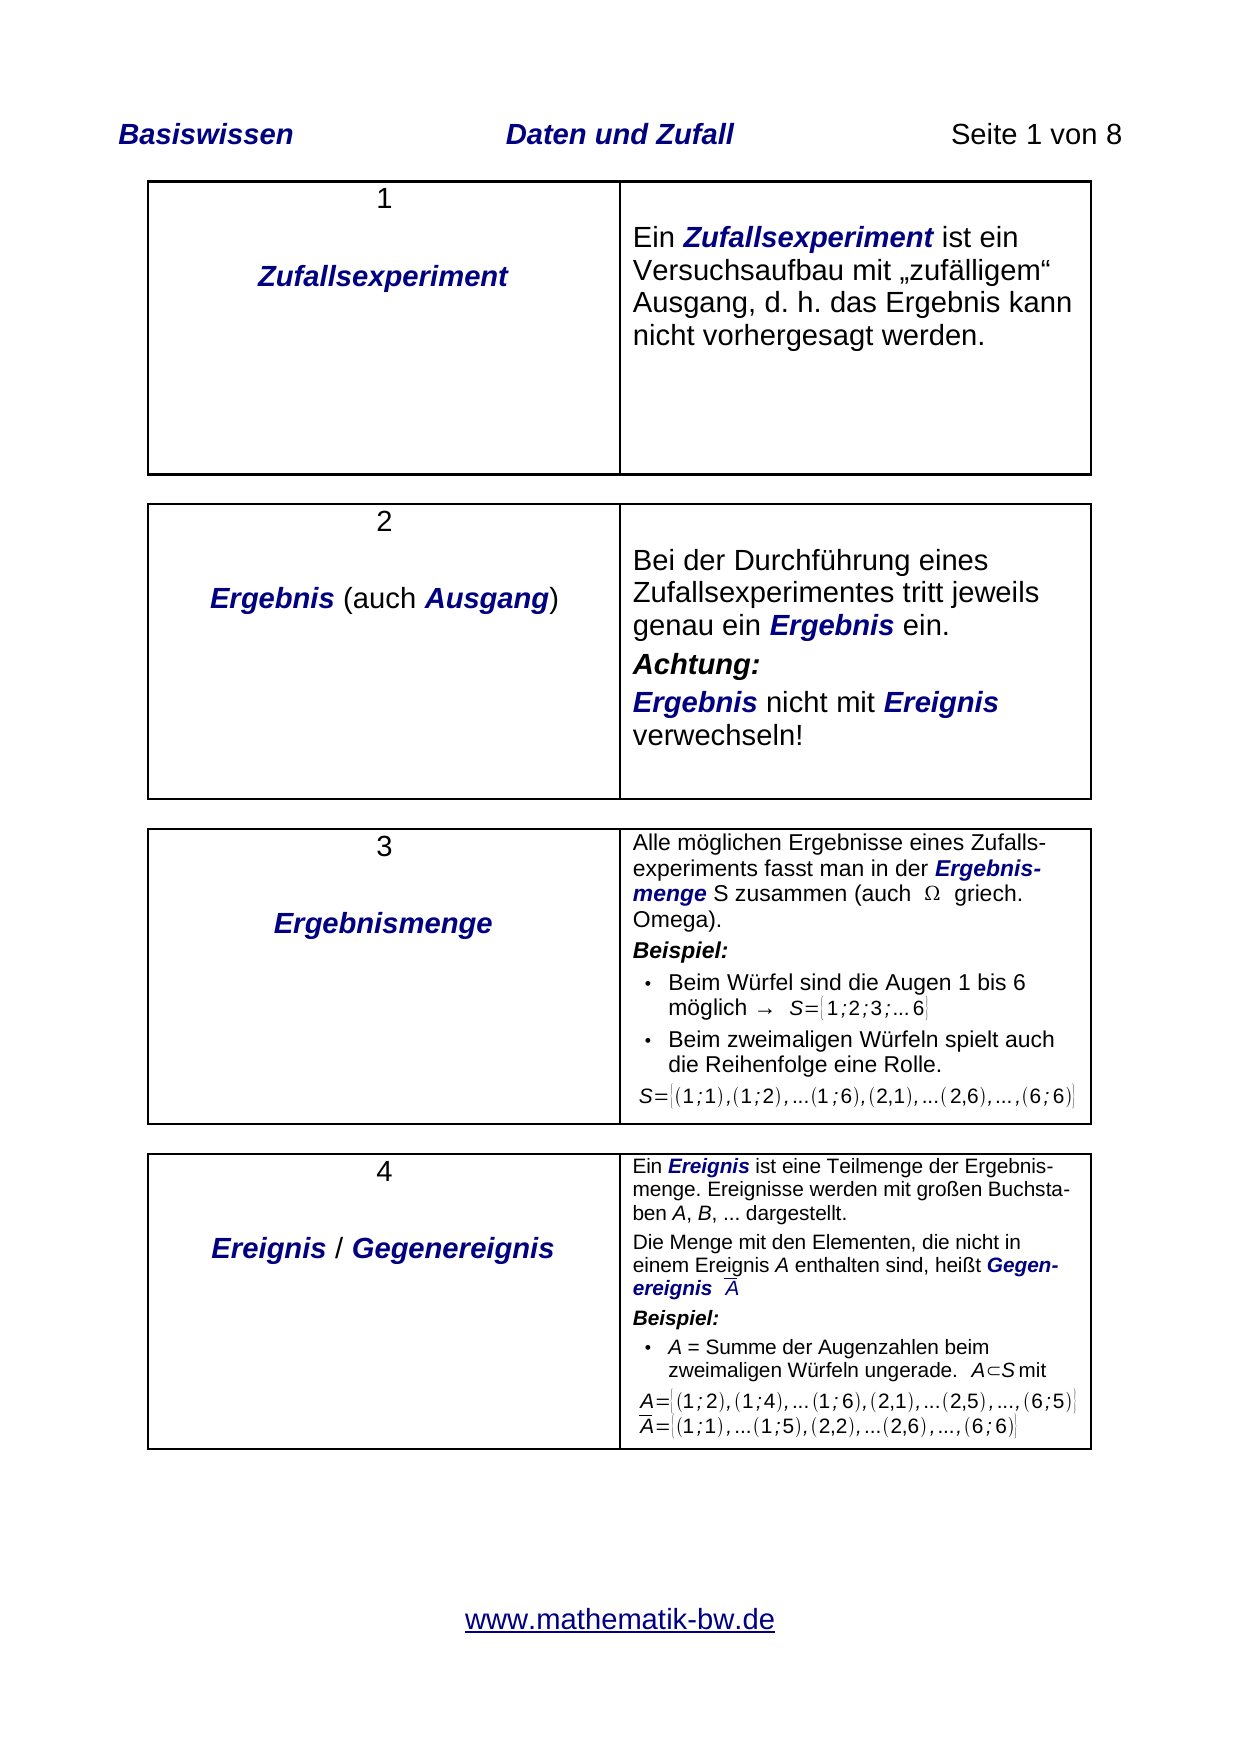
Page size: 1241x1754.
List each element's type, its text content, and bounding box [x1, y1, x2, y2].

table_header 1 Zufallsexperiment [149, 183, 619, 473]
table_cell Bei der Durchführung eines Zufallsexperimentes tritt jeweils genau ein Ergebnis ein. Achtung: Ergebnis nicht mit Ereignis verwechseln! [621, 505, 1090, 798]
table_cell Ein Ereignis ist eine Teilmenge der Ergebnis­menge. Ereignisse werden mit großen Buchsta­ben A, B, ... dargestellt. Die Menge mit den Elementen, die nicht in einem Ereignis A enthalten sind, heißt Gegen­ereignis Beispiel: A = Summe der Augenzahlen beim zweimaligen Würfeln ungerade. [621, 1155, 1090, 1448]
table_header Ein Zufallsexperiment ist ein Versuchsaufbau mit „zufälligem“ Ausgang, d. h. das Ergebnis kann nicht vorhergesagt werden. [621, 183, 1090, 473]
table_cell [619, 800, 1092, 828]
table_cell [619, 1125, 1092, 1153]
table_cell [147, 1125, 619, 1153]
table_cell [619, 476, 1092, 503]
table_cell Alle möglichen Ergebnisse eines Zufalls­experiments fasst man in der Ergebnis­menge S zusammen (auch griech. Omega). Beispiel: Beim Würfel sind die Augen 1 bis 6 möglich → Beim zweimaligen Würfeln spielt auch die Reihenfolge eine Rolle. [621, 830, 1090, 1123]
table_cell [147, 476, 619, 503]
table_cell [147, 800, 619, 828]
table_cell 2 Ergebnis (auch Ausgang) [149, 505, 619, 798]
table_cell 3 Ergebnismenge [149, 830, 619, 1123]
table_cell 4 Ereignis / Gegenereignis [149, 1155, 619, 1448]
